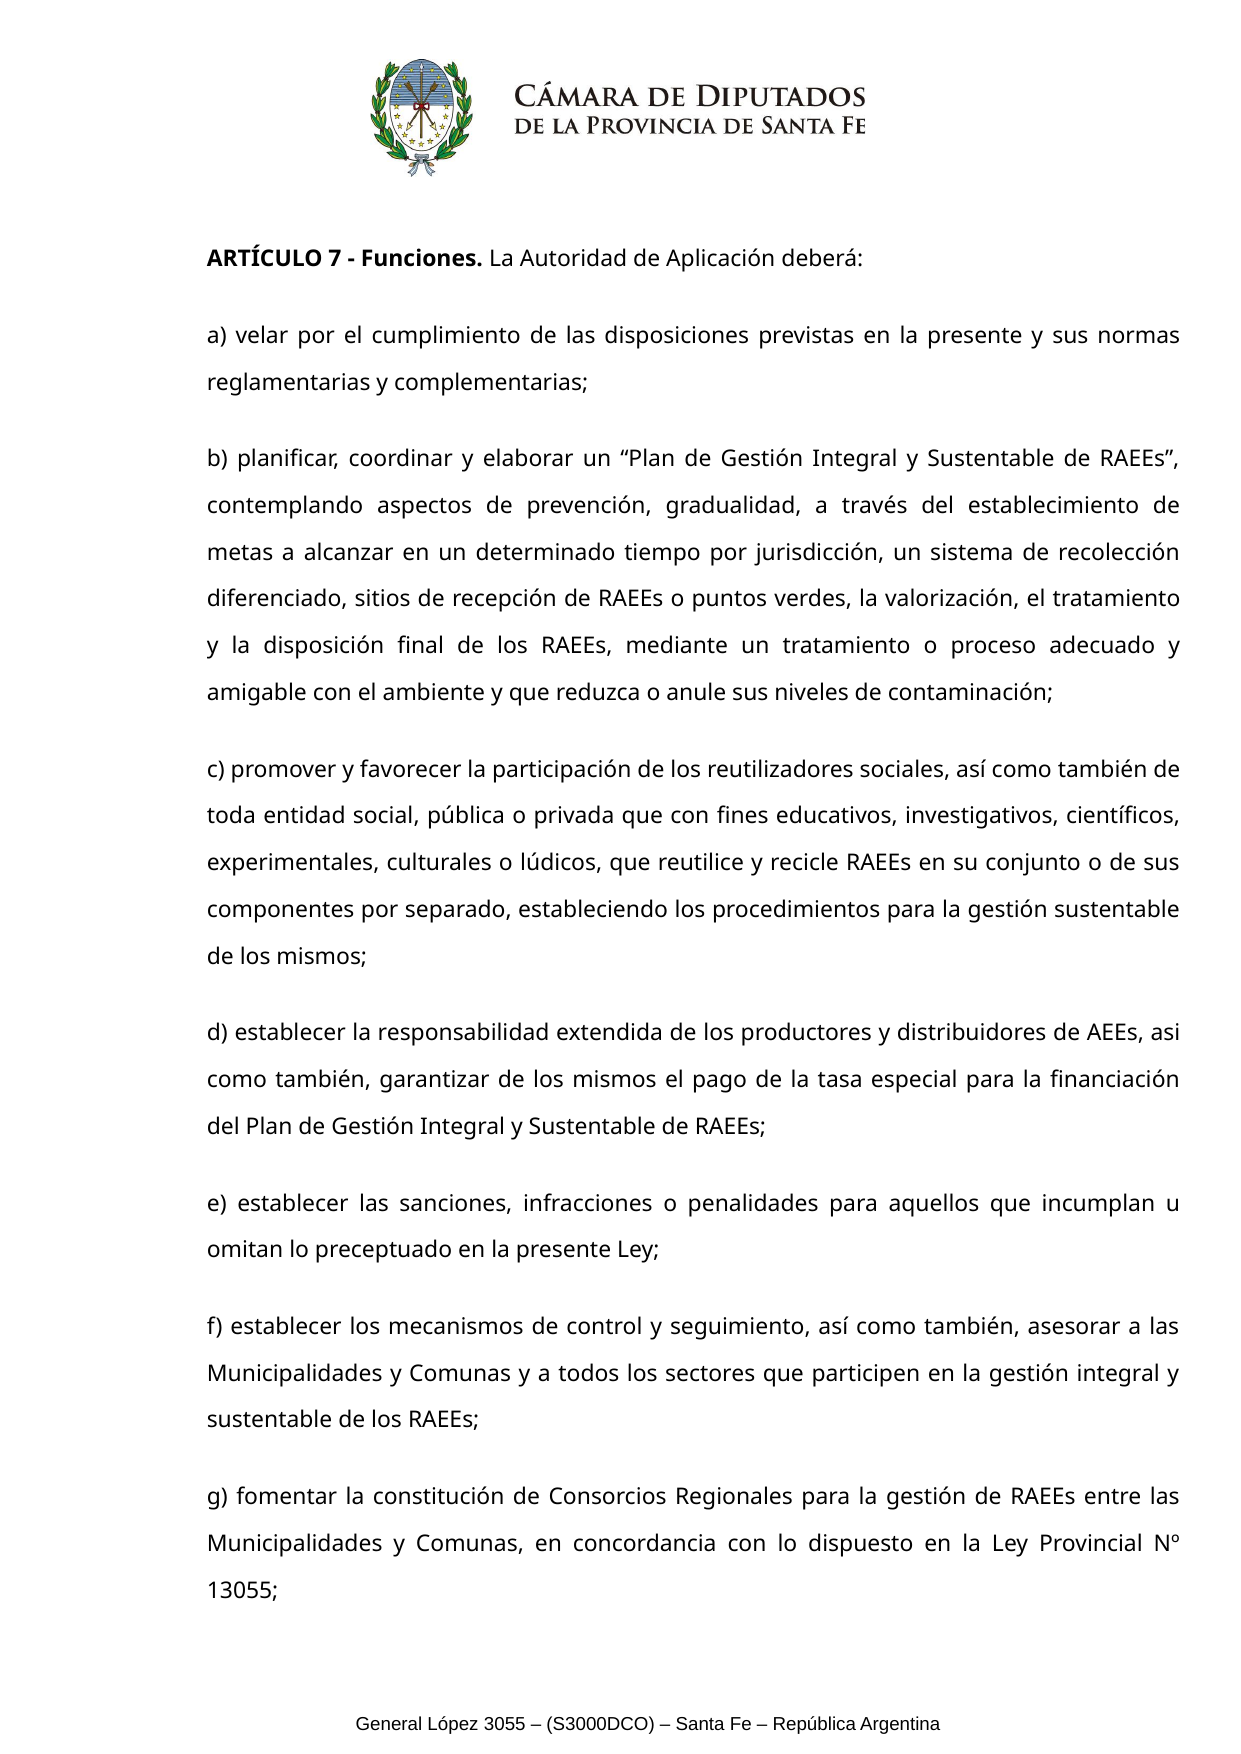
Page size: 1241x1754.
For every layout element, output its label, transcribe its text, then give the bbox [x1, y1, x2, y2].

text b) planificar, coordinar y elaborar un “Plan de Gestión Integral y Sustentable de RAEEs”, contemplando aspectos de prevención, gradualidad, a través del establecimiento de metas a alcanzar en un determinado tiempo por jurisdicción, un sistema de recolección diferenciado, sitios de recepción de RAEEs o puntos verdes, la valorización, el tratamiento y la disposición final de los RAEEs, mediante un tratamiento o proceso adecuado y amigable con el ambiente y que reduzca o anule sus niveles de contaminación; [207, 442, 1181, 707]
picture [370, 59, 866, 181]
text a) velar por el cumplimiento de las disposiciones previstas en la presente y sus normas reglamentarias y complementarias; [207, 318, 1181, 397]
text c) promover y favorecer la participación de los reutilizadores sociales, así como también de toda entidad social, pública o privada que con fines educativos, investigativos, científicos, experimentales, culturales o lúdicos, que reutilice y recicle RAEEs en su conjunto o de sus componentes por separado, estableciendo los procedimientos para la gestión sustentable de los mismos; [207, 752, 1181, 971]
text e) establecer las sanciones, infracciones o penalidades para aquellos que incumplan u omitan lo preceptuado en la presente Ley; [207, 1186, 1181, 1264]
text ARTÍCULO 7 - Funciones. La Autoridad de Aplicación deberá: [207, 242, 1181, 273]
text d) establecer la responsabilidad extendida de los productores y distribuidores de AEEs, asi como también, garantizar de los mismos el pago de la tasa especial para la financiación del Plan de Gestión Integral y Sustentable de RAEEs; [207, 1016, 1181, 1141]
text f) establecer los mecanismos de control y seguimiento, así como también, asesorar a las Municipalidades y Comunas y a todos los sectores que participen en la gestión integral y sustentable de los RAEEs; [207, 1310, 1181, 1435]
text g) fomentar la constitución de Consorcios Regionales para la gestión de RAEEs entre las Municipalidades y Comunas, en concordancia con lo dispuesto en la Ley Provincial Nº 13055; [207, 1480, 1181, 1605]
